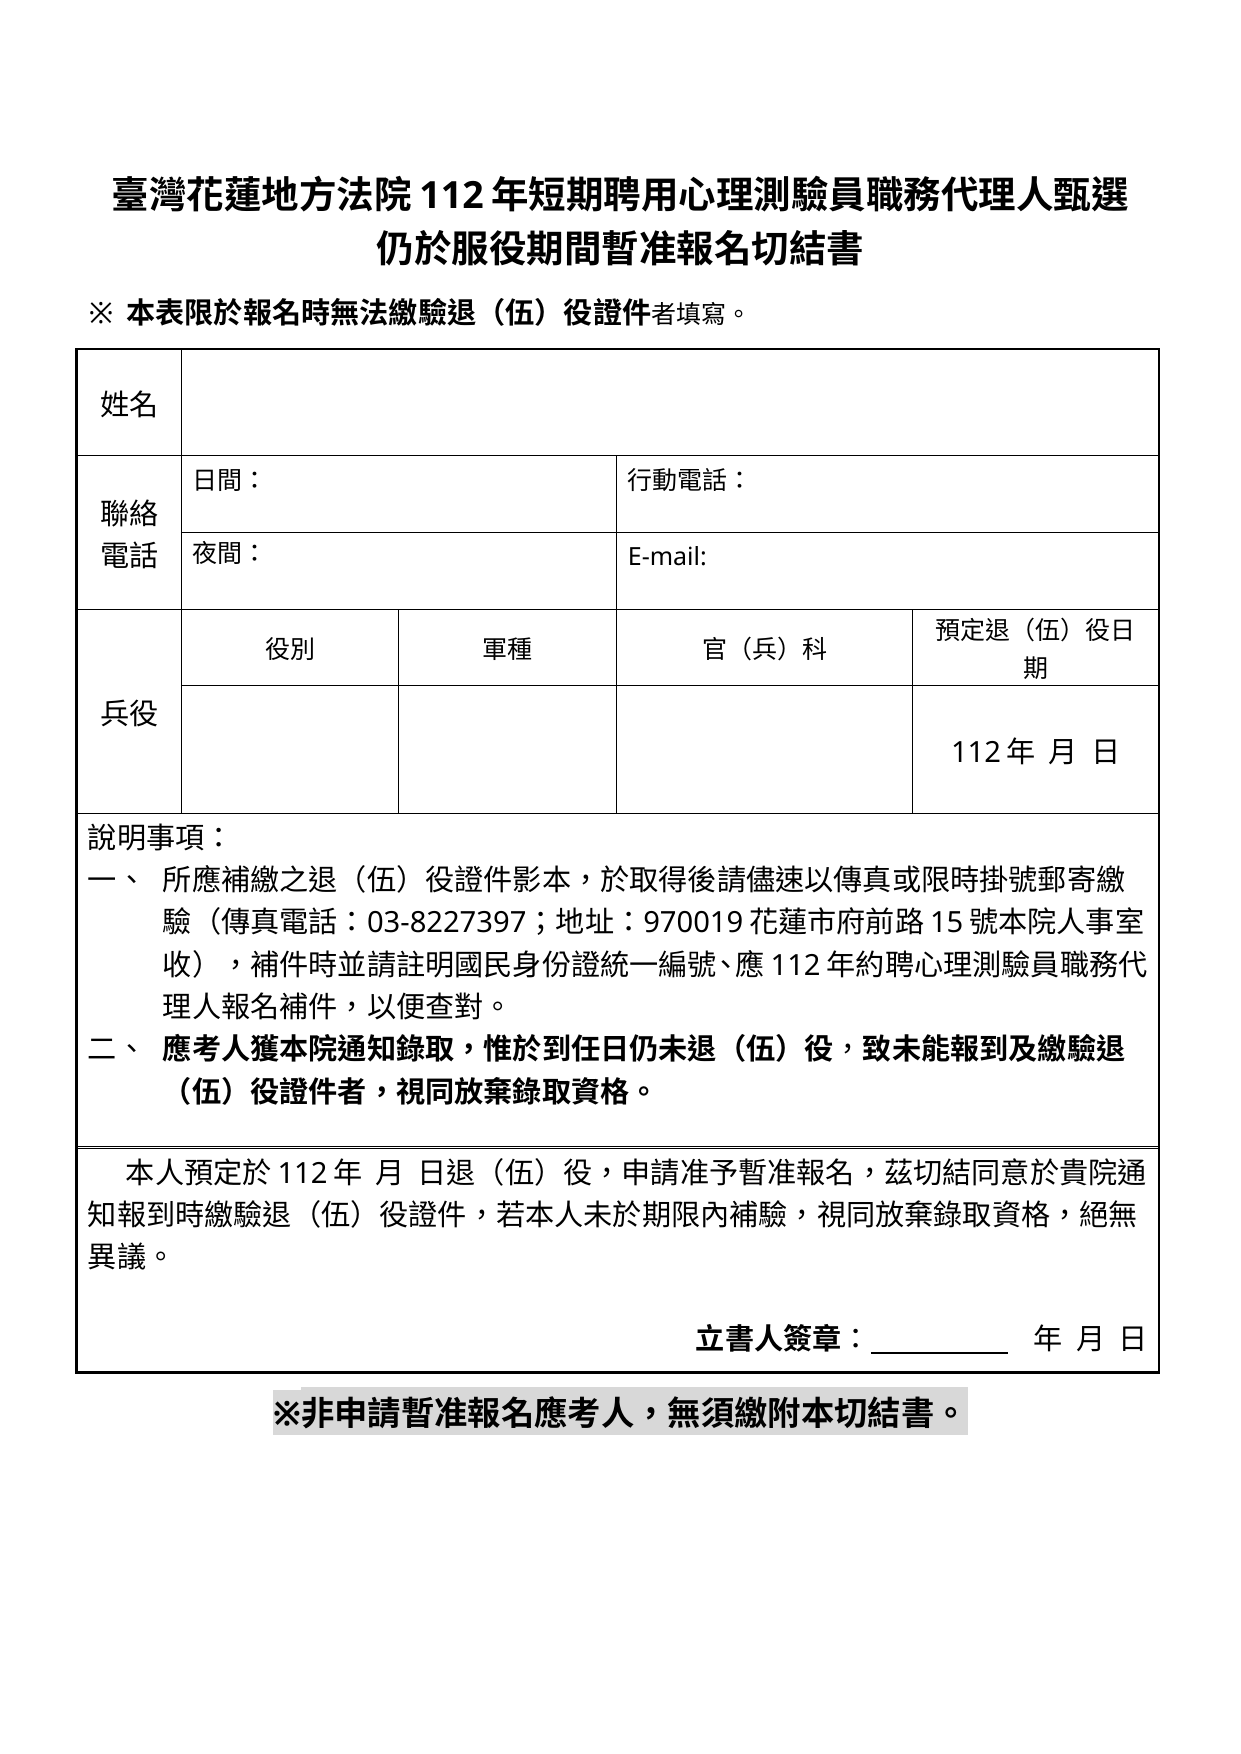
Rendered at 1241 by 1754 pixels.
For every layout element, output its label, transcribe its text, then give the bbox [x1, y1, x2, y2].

table_cell [617, 686, 912, 813]
table_cell 說明事項： 所應補繳之退（伍）役證件影本，於取得後請儘速以傳真或限時掛號郵寄繳驗（傳真電話：03-8227397；地址：970019花蓮市府前路15號本院人事室收），補件時並請註明國民身份證統一編號、應112年約聘心理測驗員職務代理人報名補件，以便查對。 應考人獲本院通知錄取，惟於到任日仍未退（伍）役，致未能報到及繳驗退（伍）役證件者，視同放棄錄取資格。 [78, 814, 1158, 1146]
table_cell 112年 月 日 [913, 686, 1158, 813]
table_cell 本人預定於112年 月 日退（伍）役，申請准予暫准報名，茲切結同意於貴院通知報到時繳驗退（伍）役證件，若本人未於期限內補驗，視同放棄錄取資格，絕無異議。 立書人簽章： 年 月 日 [78, 1149, 1158, 1371]
table_header 姓名 [78, 350, 181, 455]
table_cell 軍種 [399, 610, 616, 685]
table_cell 夜間： [182, 533, 616, 609]
table_cell E-mail: [617, 533, 1158, 609]
table_cell 官（兵）科 [617, 610, 912, 685]
text 臺灣花蓮地方法院112年短期聘用心理測驗員職務代理人甄選 [89, 164, 1152, 219]
table_cell 行動電話： [617, 456, 1158, 532]
text 仍於服役期間暫准報名切結書 [89, 219, 1152, 273]
table_cell [399, 686, 616, 813]
list 本表限於報名時無法繳驗退（伍）役證件者填寫。 [89, 273, 1152, 348]
table_cell 兵役 [78, 610, 181, 813]
table_cell [182, 686, 398, 813]
text ※非申請暫准報名應考人，無須繳附本切結書。 [89, 1374, 1152, 1448]
table_cell 預定退（伍）役日期 [913, 610, 1158, 685]
table_cell 役別 [182, 610, 398, 685]
table_cell 聯絡 電話 [78, 456, 181, 609]
table_cell 日間： [182, 456, 616, 532]
table_header [182, 350, 1158, 455]
